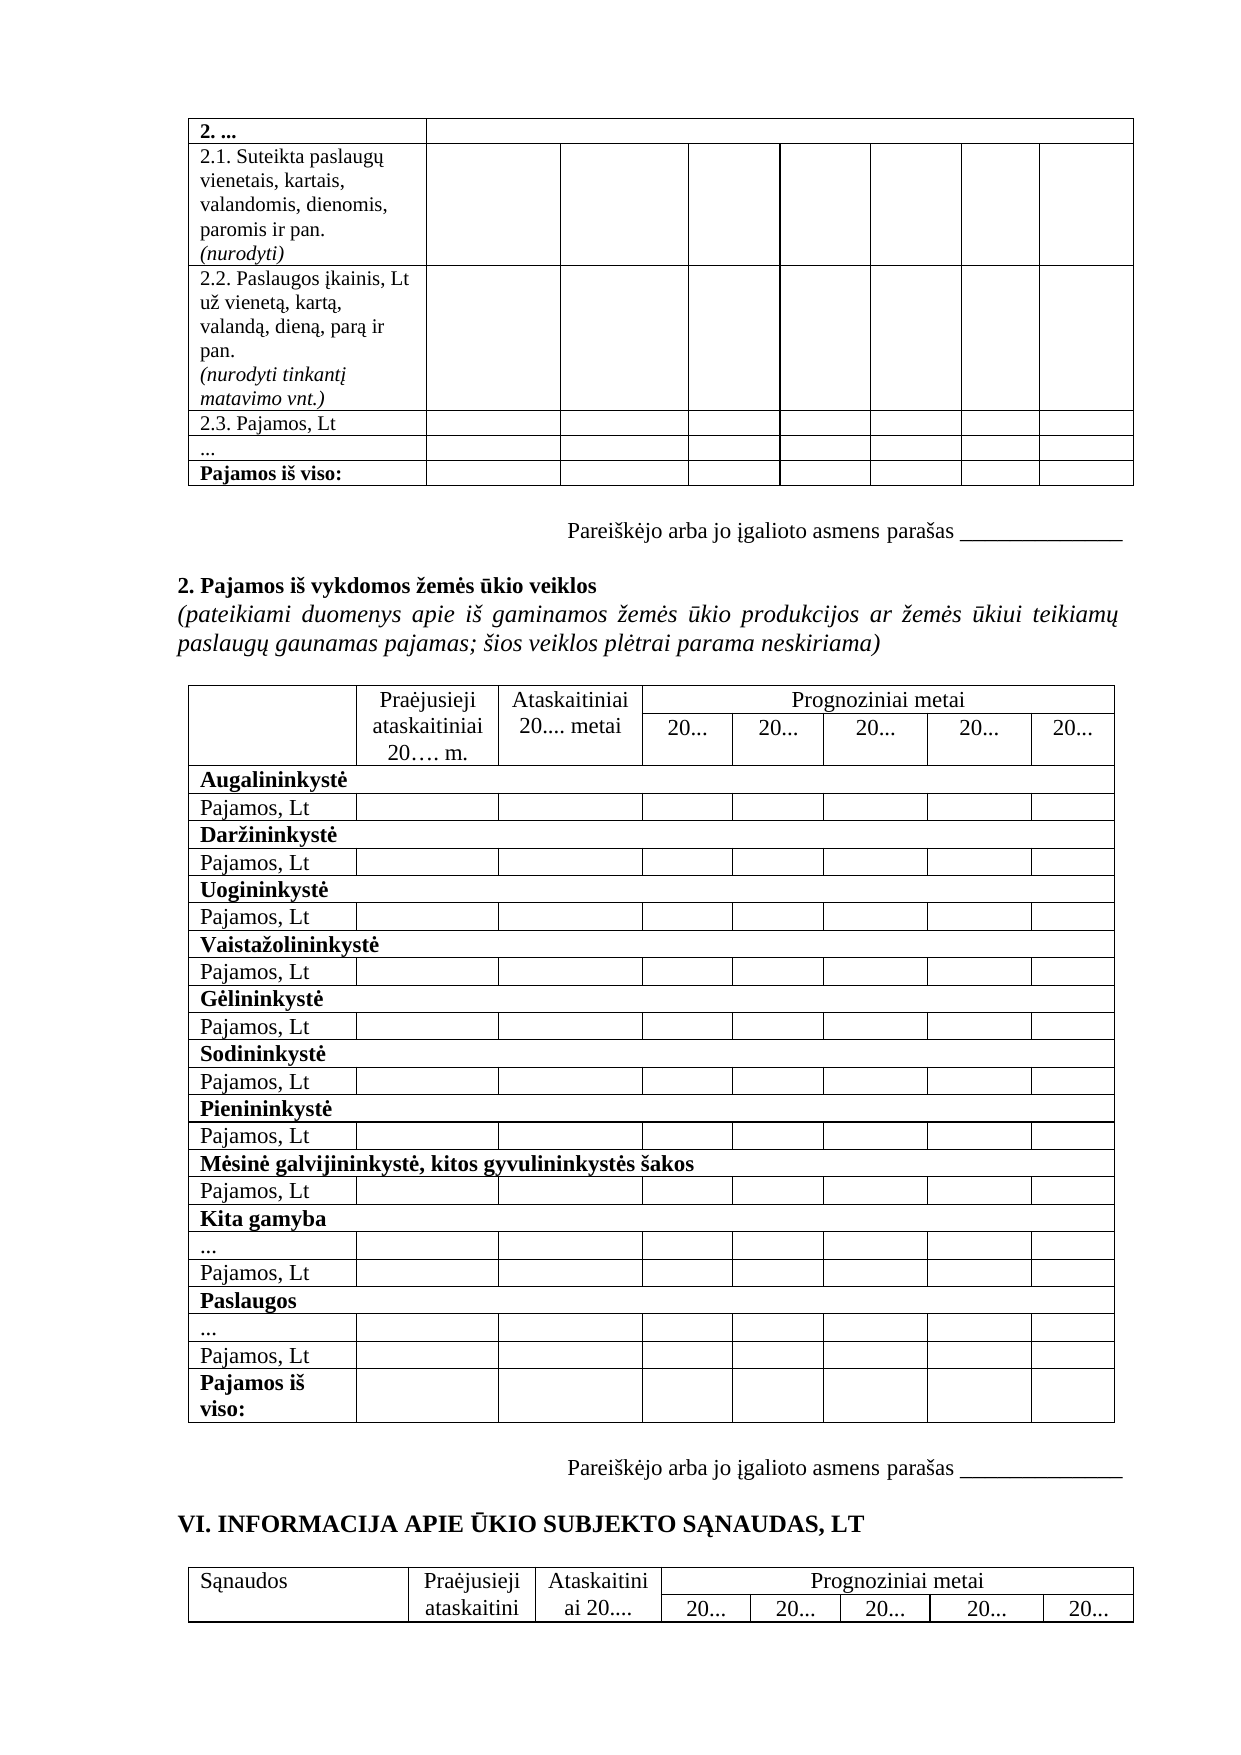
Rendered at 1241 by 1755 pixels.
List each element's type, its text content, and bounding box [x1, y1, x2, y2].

table_cell 20... [1032, 714, 1114, 765]
table_cell [1032, 1314, 1114, 1341]
table_cell [643, 903, 732, 930]
table_cell [824, 1123, 927, 1149]
table_cell [733, 1260, 823, 1286]
table_cell 20... [841, 1595, 929, 1621]
table_cell [928, 1369, 1031, 1422]
table_cell [499, 1232, 642, 1258]
table_cell Pajamos, Lt [189, 1123, 356, 1149]
table_cell [928, 903, 1031, 930]
table_cell [357, 1013, 498, 1039]
table_cell [561, 436, 688, 460]
table_cell 20... [1044, 1595, 1133, 1621]
table_cell [733, 849, 823, 875]
table_cell [871, 266, 961, 410]
table_cell [733, 1013, 823, 1039]
table_header Praėjusieji ataskaitiniai 20…. m. [409, 1568, 535, 1621]
table_cell [499, 794, 642, 820]
table_cell [824, 903, 927, 930]
table_cell [1032, 1177, 1114, 1204]
table_header Prognoziniai metai [643, 686, 1114, 713]
table_cell [499, 1068, 642, 1094]
text Pareiškėjo arba jo įgalioto asmens parašas _____________ [177, 1452, 1122, 1480]
table_cell [928, 1260, 1031, 1286]
table_cell [928, 1232, 1031, 1258]
table_cell [357, 1260, 498, 1286]
table_cell [928, 1314, 1031, 1341]
table_header Prognoziniai metai [662, 1568, 1133, 1594]
table_cell [1032, 1123, 1114, 1149]
table_cell [733, 1177, 823, 1204]
table_cell [689, 436, 779, 460]
table_cell [1040, 266, 1133, 410]
table_cell [357, 1369, 498, 1422]
table_cell Daržininkystė [189, 821, 1114, 847]
table_cell [1032, 1013, 1114, 1039]
table_cell 20... [662, 1595, 750, 1621]
table_cell [962, 266, 1039, 410]
table_cell [928, 958, 1031, 984]
table_header Ataskaitiniai 20.... metai [499, 686, 642, 765]
table_cell Sodininkystė [189, 1040, 1114, 1067]
table_cell [561, 266, 688, 410]
table_cell [824, 1369, 927, 1422]
table_cell [928, 1068, 1031, 1094]
table_cell [643, 1068, 732, 1094]
table_cell 20... [751, 1595, 840, 1621]
table_cell [643, 1342, 732, 1368]
table_cell [824, 1177, 927, 1204]
table_cell [427, 461, 560, 485]
table_cell [824, 794, 927, 820]
table_cell [561, 411, 688, 435]
table_header Praėjusieji ataskaitiniai 20…. m. [357, 686, 498, 765]
table_cell [824, 958, 927, 984]
table_cell [824, 849, 927, 875]
table_cell [427, 144, 560, 264]
table_cell Pajamos iš viso: [189, 1369, 356, 1422]
table_cell Pajamos, Lt [189, 1177, 356, 1204]
table_cell [781, 461, 870, 485]
table_cell 20... [733, 714, 823, 765]
table_cell Pajamos, Lt [189, 1342, 356, 1368]
table_cell Vaistažolininkystė [189, 931, 1114, 957]
table_cell [643, 1369, 732, 1422]
table_cell Pienininkystė [189, 1095, 1114, 1121]
table_cell [689, 411, 779, 435]
table_cell 2.3. Pajamos, Lt [189, 411, 426, 435]
table_cell [643, 1232, 732, 1258]
table_cell [643, 794, 732, 820]
table_cell [871, 461, 961, 485]
table_cell [357, 1232, 498, 1258]
table_cell [781, 411, 870, 435]
table_cell [499, 1369, 642, 1422]
table_cell [499, 1123, 642, 1149]
table_cell [1040, 411, 1133, 435]
table_cell 20... [931, 1595, 1043, 1621]
table_cell Augalininkystė [189, 766, 1114, 793]
table_cell Pajamos, Lt [189, 849, 356, 875]
table_cell [643, 1123, 732, 1149]
table_cell [928, 1123, 1031, 1149]
table_cell Pajamos, Lt [189, 903, 356, 930]
table_cell [499, 1177, 642, 1204]
table_cell [824, 1068, 927, 1094]
table_cell [824, 1260, 927, 1286]
table_cell [962, 411, 1039, 435]
table_cell [824, 1314, 927, 1341]
table_cell [1032, 1068, 1114, 1094]
table_cell [1032, 903, 1114, 930]
table_cell [357, 1314, 498, 1341]
table_cell [499, 1013, 642, 1039]
table_cell [499, 849, 642, 875]
table_cell [1040, 144, 1133, 264]
table_header Ataskaitiniai 20.... metai [536, 1568, 661, 1621]
table_cell [499, 903, 642, 930]
table_cell [733, 958, 823, 984]
table_cell 20... [928, 714, 1031, 765]
table_cell [871, 144, 961, 264]
table_cell [357, 1177, 498, 1204]
table_cell [561, 144, 688, 264]
table_cell [499, 1314, 642, 1341]
table_cell [427, 411, 560, 435]
table_cell [357, 1342, 498, 1368]
table_cell ... [189, 1232, 356, 1258]
table_cell [962, 436, 1039, 460]
text VI. INFORMACIJA APIE ŪKIO SUBJEKTO SĄNAUDAS, LT [177, 1509, 1122, 1538]
table_cell [357, 1123, 498, 1149]
table_cell [733, 1369, 823, 1422]
table_cell [1032, 1232, 1114, 1258]
table_cell [928, 1342, 1031, 1368]
table_cell [871, 436, 961, 460]
table_cell [824, 1013, 927, 1039]
table_cell [733, 1123, 823, 1149]
table_cell Uogininkystė [189, 876, 1114, 902]
table_cell [928, 794, 1031, 820]
table_cell [499, 1342, 642, 1368]
table_cell 20... [643, 714, 732, 765]
table_cell 2. ... [189, 119, 426, 143]
table_cell [781, 436, 870, 460]
table_cell [928, 1013, 1031, 1039]
table_cell [357, 958, 498, 984]
table_cell 20... [824, 714, 927, 765]
table_cell [689, 144, 779, 264]
table_cell [1032, 794, 1114, 820]
table_cell [643, 1013, 732, 1039]
table_cell [499, 1260, 642, 1286]
table_cell [928, 1177, 1031, 1204]
table_cell [643, 1260, 732, 1286]
table_cell [962, 144, 1039, 264]
table_cell Pajamos, Lt [189, 1260, 356, 1286]
table_cell [643, 849, 732, 875]
table_cell [781, 144, 870, 264]
table_cell [733, 903, 823, 930]
text (pateikiami duomenys apie iš gaminamos žemės ūkio produkcijos ar žemės ūkiui teikiamų paslaugų gaunamas pajamas; šios veiklos plėtrai parama neskiriama) [177, 599, 1122, 656]
table_cell [1032, 849, 1114, 875]
table_cell [357, 1068, 498, 1094]
table_cell [357, 849, 498, 875]
table_cell [733, 1314, 823, 1341]
text 2. Pajamos iš vykdomos žemės ūkio veiklos [177, 573, 1122, 599]
table_cell [689, 266, 779, 410]
table_cell Mėsinė galvijininkystė, kitos gyvulininkystės šakos [189, 1150, 1114, 1176]
text Pareiškėjo arba jo įgalioto asmens parašas _____________ [177, 515, 1122, 544]
table_cell [499, 958, 642, 984]
table_cell [733, 1232, 823, 1258]
table_cell [871, 411, 961, 435]
table_cell [1032, 1369, 1114, 1422]
table_cell [824, 1232, 927, 1258]
table_cell [643, 958, 732, 984]
table_cell [733, 1342, 823, 1368]
table_cell [1032, 1342, 1114, 1368]
table_cell [357, 794, 498, 820]
table_cell [643, 1314, 732, 1341]
table_cell [561, 461, 688, 485]
table_cell [427, 436, 560, 460]
table_cell Pajamos, Lt [189, 1013, 356, 1039]
table_cell Paslaugos [189, 1287, 1114, 1313]
table_cell [427, 119, 1133, 143]
table_cell ... [189, 436, 426, 460]
table_cell Kita gamyba [189, 1205, 1114, 1231]
table_cell [1040, 461, 1133, 485]
table_cell 2.2. Paslaugos įkainis, Lt už vienetą, kartą, valandą, dieną, parą ir pan. (nurodyti tinkantį matavimo vnt.) [189, 266, 426, 410]
table_header [189, 686, 356, 765]
table_header Sąnaudos [189, 1568, 408, 1621]
table_cell [962, 461, 1039, 485]
table_cell 2.1. Suteikta paslaugų vienetais, kartais, valandomis, dienomis, paromis ir pan. (nurodyti) [189, 144, 426, 264]
table_cell [928, 849, 1031, 875]
table_cell Pajamos, Lt [189, 958, 356, 984]
table_cell [427, 266, 560, 410]
table_cell [733, 1068, 823, 1094]
table_cell [689, 461, 779, 485]
table_cell Pajamos, Lt [189, 1068, 356, 1094]
table_cell [733, 794, 823, 820]
table_cell [1032, 958, 1114, 984]
table_cell Pajamos iš viso: [189, 461, 426, 485]
table_cell [824, 1342, 927, 1368]
table_cell [781, 266, 870, 410]
table_cell [357, 903, 498, 930]
table_cell [643, 1177, 732, 1204]
table_cell Gėlininkystė [189, 986, 1114, 1012]
table_cell ... [189, 1314, 356, 1341]
table_cell [1040, 436, 1133, 460]
table_cell Pajamos, Lt [189, 794, 356, 820]
table_cell [1032, 1260, 1114, 1286]
